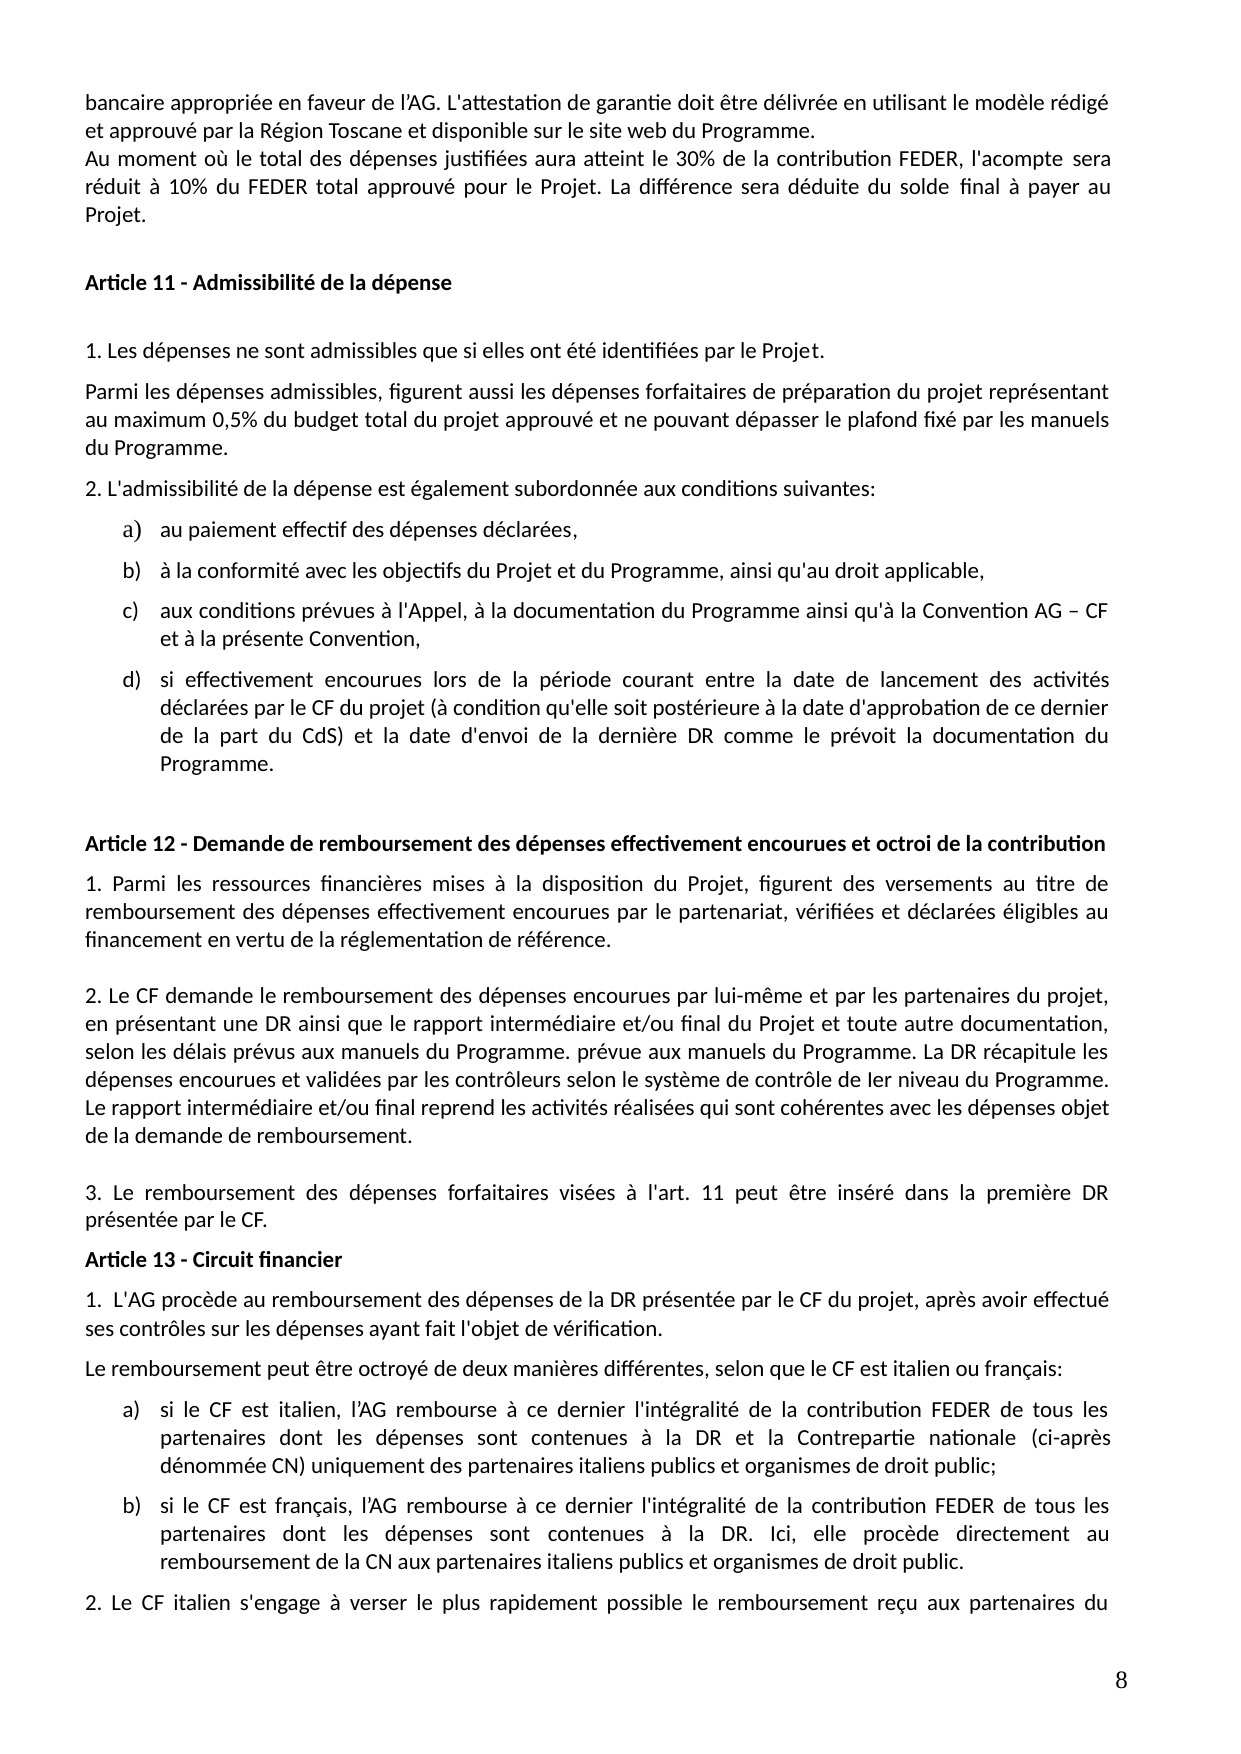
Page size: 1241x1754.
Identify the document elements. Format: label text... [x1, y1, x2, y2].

table_cell Article 11 - Admissibilité de la dépense 1. Les dépenses ne sont admissibles que si elles ont été identifiées par le Projet. Parmi les dépenses admissibles, figurent aussi les dépenses forfaitaires de préparation du projet représentant au maximum 0,5% du budget total du projet approuvé et ne pouvant dépasser le plafond fixé par les manuels du Programme. 2. L'admissibilité de la dépense est également subordonnée aux conditions suivantes: au paiement effectif des dépenses déclarées, à la conformité avec les objectifs du Projet et du Programme, ainsi qu'au droit applicable, aux conditions prévues à l'Appel, à la documentation du Programme ainsi qu'à la Convention AG – CF et à la présente Convention, si effectivement encourues lors de la période courant entre la date de lancement des activités déclarées par le CF du projet (à condition qu'elle soit postérieure à la date d'approbation de ce dernier de la part du CdS) et la date d'envoi de la dernière DR comme le prévoit la documentation du Programme. [79, 234, 1117, 823]
table_cell Article 13 - Circuit financier 1. L'AG procède au remboursement des dépenses de la DR présentée par le CF du projet, après avoir effectué ses contrôles sur les dépenses ayant fait l'objet de vérification. Le remboursement peut être octroyé de deux manières différentes, selon que le CF est italien ou français: si le CF est italien, l’AG rembourse à ce dernier l'intégralité de la contribution FEDER de tous les partenaires dont les dépenses sont contenues à la DR et la Contrepartie nationale (ci-après dénommée CN) uniquement des partenaires italiens publics et organismes de droit public; si le CF est français, l’AG rembourse à ce dernier l'intégralité de la contribution FEDER de tous les partenaires dont les dépenses sont contenues à la DR. Ici, elle procède directement au remboursement de la CN aux partenaires italiens publics et organismes de droit public. 2. Le CF italien s'engage à verser le plus rapidement possible le remboursement reçu aux partenaires du [79, 1239, 1117, 1622]
table_cell Article 12 - Demande de remboursement des dépenses effectivement encourues et octroi de la contribution 1. Parmi les ressources financières mises à la disposition du Projet, figurent des versements au titre de remboursement des dépenses effectivement encourues par le partenariat, vérifiées et déclarées éligibles au financement en vertu de la réglementation de référence. 2. Le CF demande le remboursement des dépenses encourues par lui-même et par les partenaires du projet, en présentant une DR ainsi que le rapport intermédiaire et/ou final du Projet et toute autre documentation, selon les délais prévus aux manuels du Programme. prévue aux manuels du Programme. La DR récapitule les dépenses encourues et validées par les contrôleurs selon le système de contrôle de Ier niveau du Programme. Le rapport intermédiaire et/ou final reprend les activités réalisées qui sont cohérentes avec les dépenses objet de la demande de remboursement. 3. Le remboursement des dépenses forfaitaires visées à l'art. 11 peut être inséré dans la première DR présentée par le CF. [79, 823, 1117, 1239]
table_cell bancaire appropriée en faveur de l’AG. L'attestation de garantie doit être délivrée en utilisant le modèle rédigé et approuvé par la Région Toscane et disponible sur le site web du Programme. Au moment où le total des dépenses justifiées aura atteint le 30% de la contribution FEDER, l'acompte sera réduit à 10% du FEDER total approuvé pour le Projet. La différence sera déduite du solde final à payer au Projet. [79, 83, 1117, 234]
